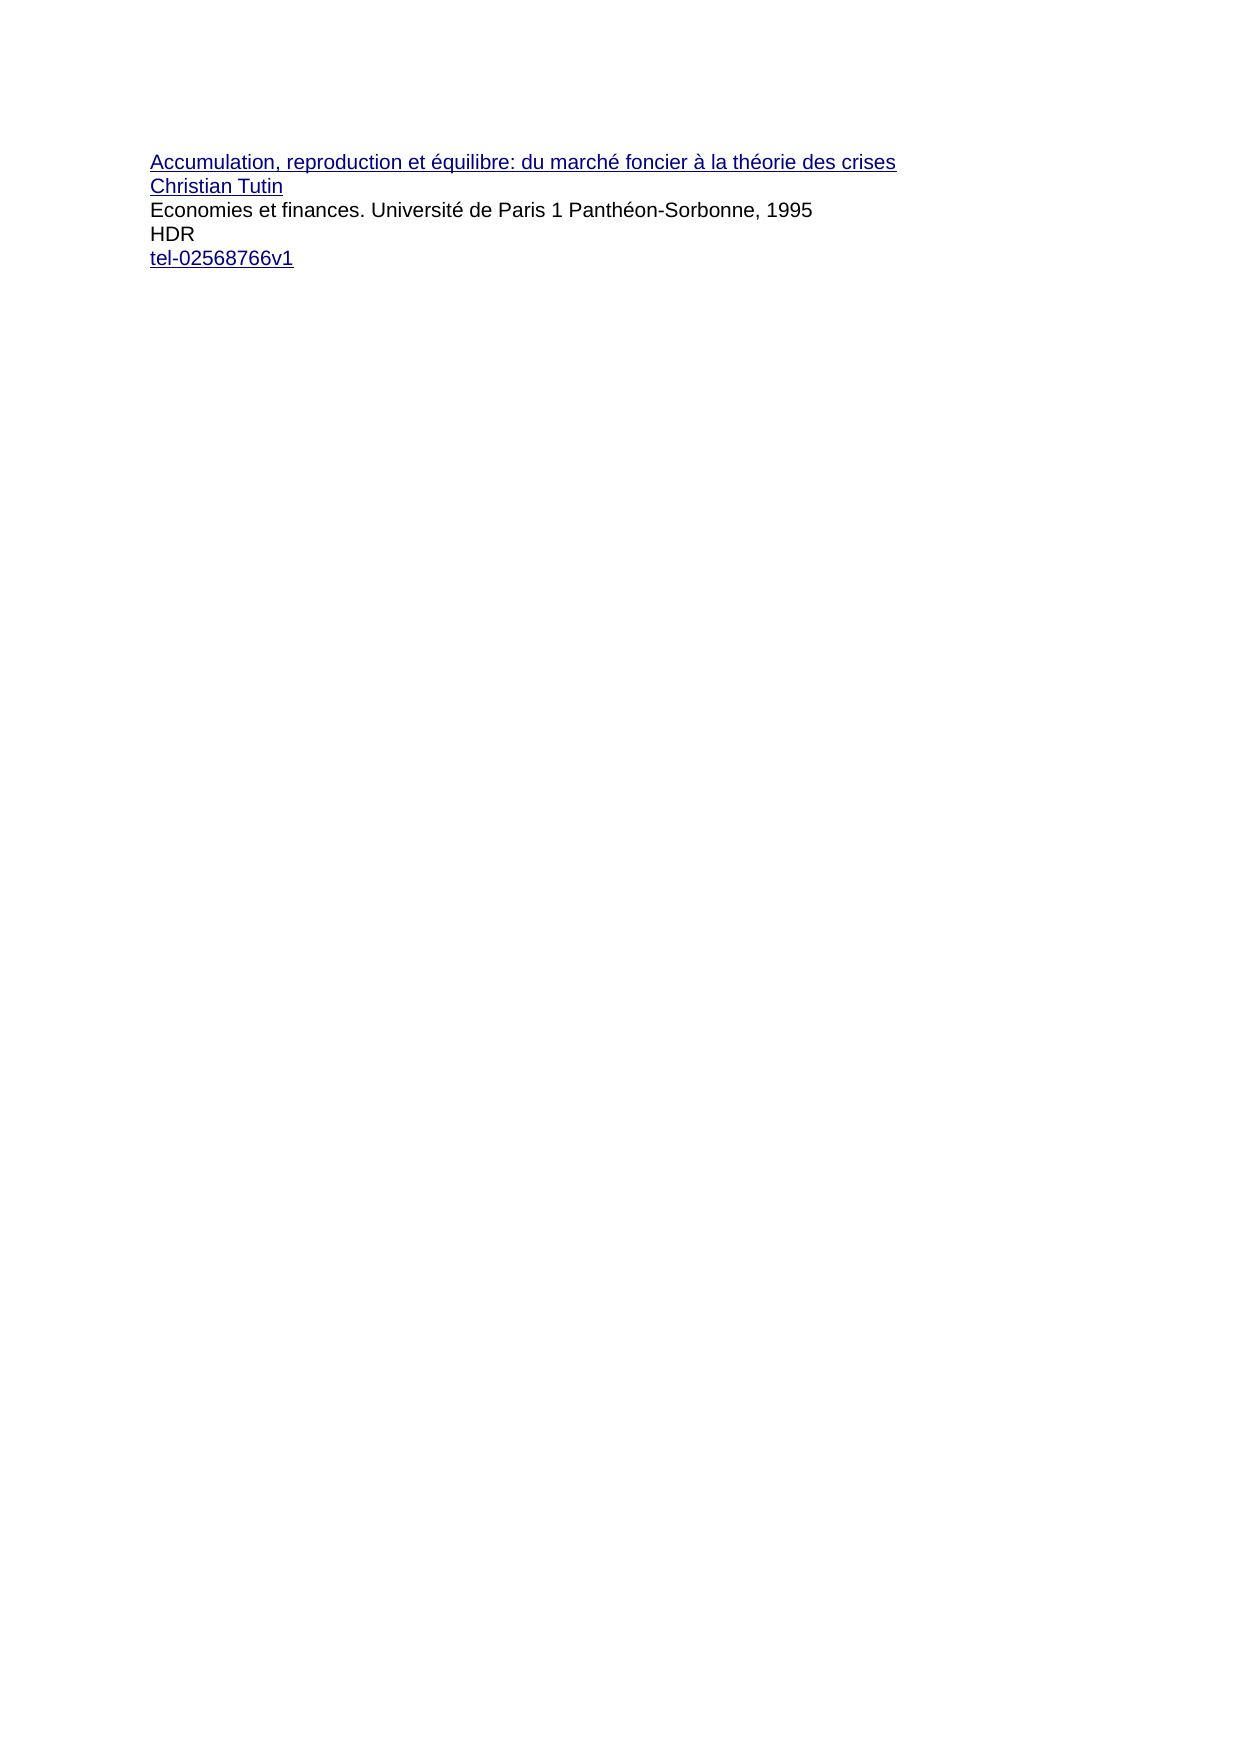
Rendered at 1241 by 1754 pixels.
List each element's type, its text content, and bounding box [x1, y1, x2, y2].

table_header Accumulation, reproduction et équilibre: du marché foncier à la théorie des crises Christian Tutin Economies et finances. Université de Paris 1 Panthéon-Sorbonne, 1995 HDR tel-02568766v1 [150, 150, 1090, 270]
